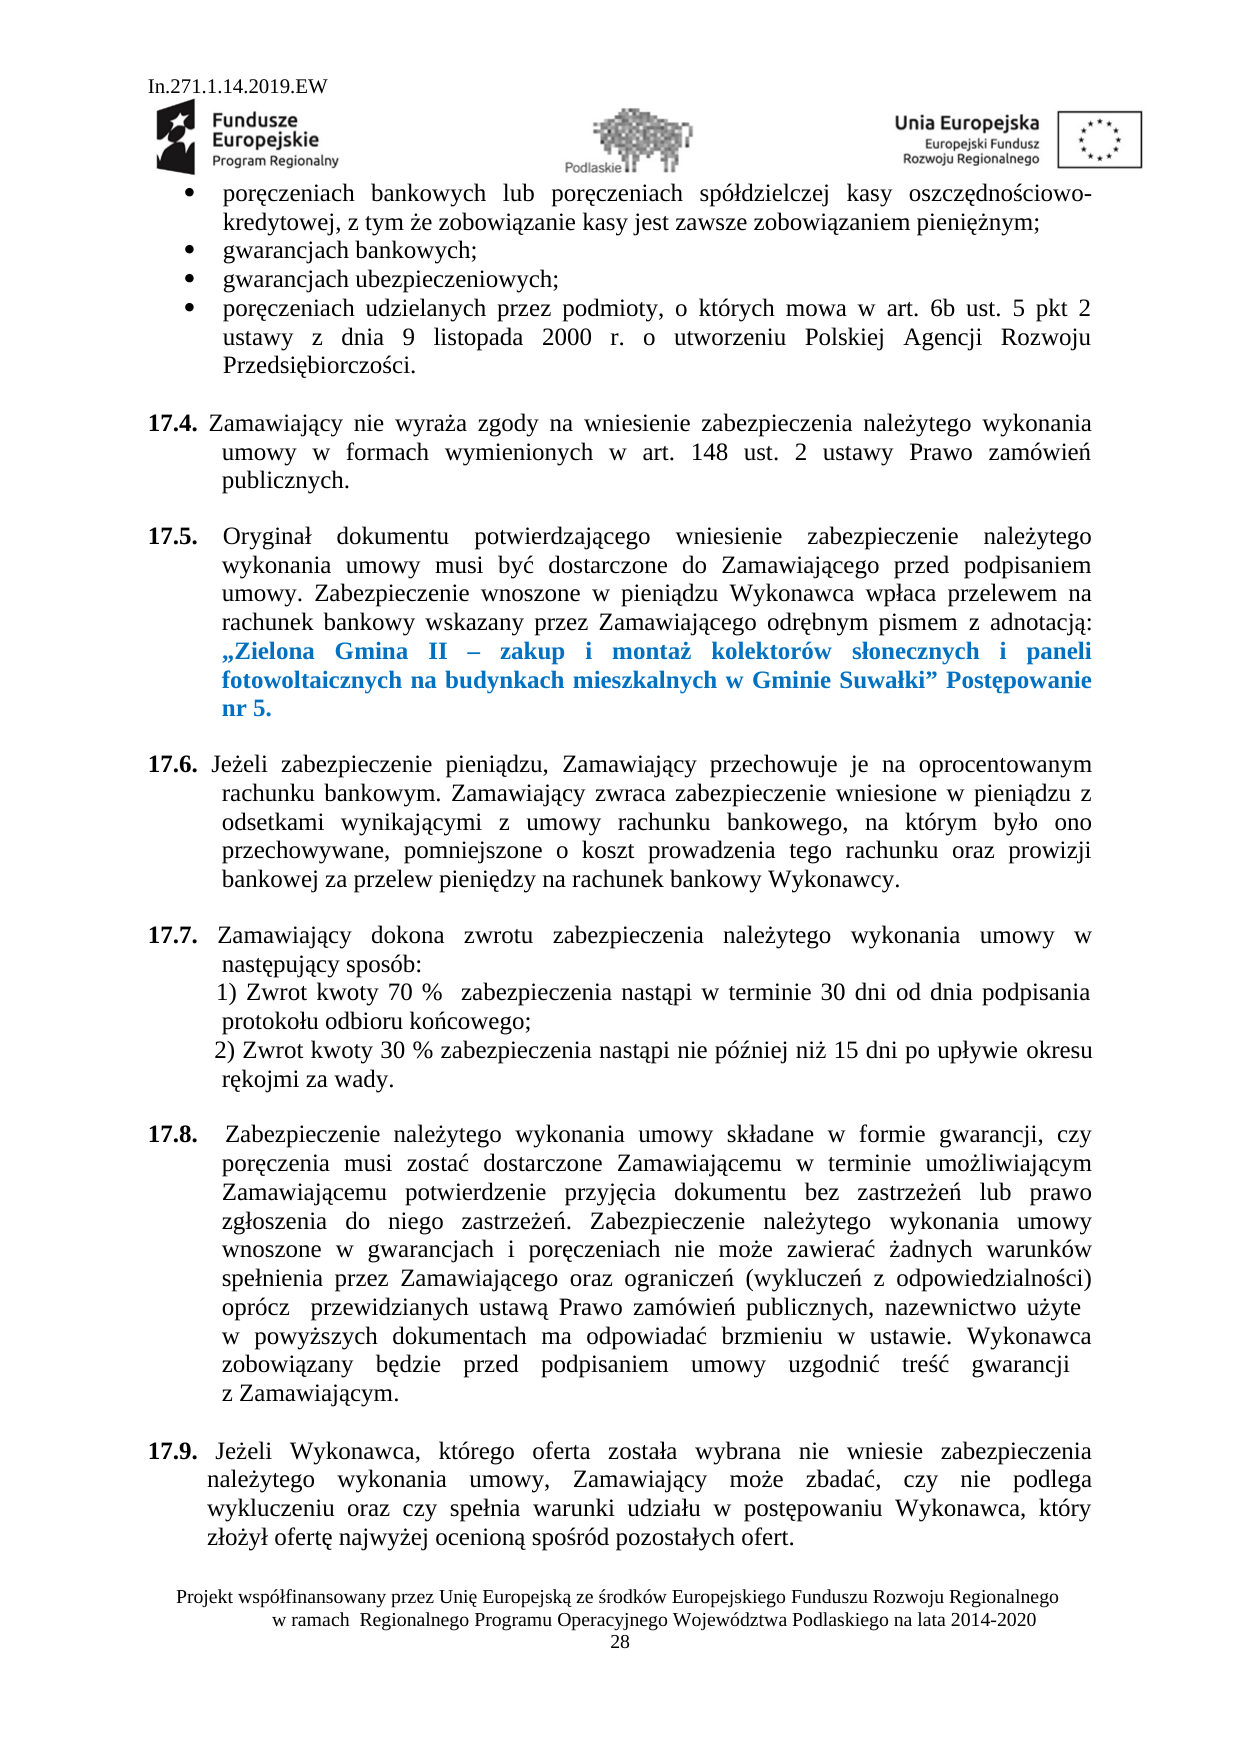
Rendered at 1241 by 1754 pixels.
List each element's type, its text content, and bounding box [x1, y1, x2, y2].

list gwarancjach ubezpieczeniowych; [185, 264, 1092, 293]
text 17.4. Zamawiający nie wyraża zgody na wniesienie zabezpieczenia należytego wykonania umowy w formach wymienionych w art. 148 ust. 2 ustawy Prawo zamówień publicznych. [148, 408, 1092, 494]
list poręczeniach bankowych lub poręczeniach spółdzielczej kasy oszczędnościowo-kredytowej, z tym że zobowiązanie kasy jest zawsze zobowiązaniem pieniężnym; [185, 178, 1092, 235]
text 17.7. Zamawiający dokona zwrotu zabezpieczenia należytego wykonania umowy w następujący sposób: [148, 920, 1092, 977]
text 1) Zwrot kwoty 70 % zabezpieczenia nastąpi w terminie 30 dni od dnia podpisania protokołu odbioru końcowego; [207, 977, 1092, 1035]
text 17.6. Jeżeli zabezpieczenie pieniądzu, Zamawiający przechowuje je na oprocentowanym rachunku bankowym. Zamawiający zwraca zabezpieczenie wniesione w pieniądzu z odsetkami wynikającymi z umowy rachunku bankowego, na którym było ono przechowywane, pomniejszone o koszt prowadzenia tego rachunku oraz prowizji bankowej za przelew pieniędzy na rachunek bankowy Wykonawcy. [148, 749, 1092, 893]
text 17.9. Jeżeli Wykonawca, którego oferta została wybrana nie wniesie zabezpieczenia należytego wykonania umowy, Zamawiający może zbadać, czy nie podlega wykluczeniu oraz czy spełnia warunki udziału w postępowaniu Wykonawca, który złożył ofertę najwyżej ocenioną spośród pozostałych ofert. [148, 1436, 1092, 1551]
text 17.8. Zabezpieczenie należytego wykonania umowy składane w formie gwarancji, czy poręczenia musi zostać dostarczone Zamawiającemu w terminie umożliwiającym Zamawiającemu potwierdzenie przyjęcia dokumentu bez zastrzeżeń lub prawo zgłoszenia do niego zastrzeżeń. Zabezpieczenie należytego wykonania umowy wnoszone w gwarancjach i poręczeniach nie może zawierać żadnych warunków spełnienia przez Zamawiającego oraz ograniczeń (wykluczeń z odpowiedzialności) oprócz przewidzianych ustawą Prawo zamówień publicznych, nazewnictwo użyte w powyższych dokumentach ma odpowiadać brzmieniu w ustawie. Wykonawca zobowiązany będzie przed podpisaniem umowy uzgodnić treść gwarancji z Zamawiającym. [148, 1119, 1092, 1407]
text 2) Zwrot kwoty 30 % zabezpieczenia nastąpi nie później niż 15 dni po upływie okresu rękojmi za wady. [207, 1035, 1092, 1092]
list poręczeniach udzielanych przez podmioty, o których mowa w art. 6b ust. 5 pkt 2 ustawy z dnia 9 listopada 2000 r. o utworzeniu Polskiej Agencji Rozwoju Przedsiębiorczości. [185, 293, 1092, 379]
text 17.5. Oryginał dokumentu potwierdzającego wniesienie zabezpieczenie należytego wykonania umowy musi być dostarczone do Zamawiającego przed podpisaniem umowy. Zabezpieczenie wnoszone w pieniądzu Wykonawca wpłaca przelewem na rachunek bankowy wskazany przez Zamawiającego odrębnym pismem z adnotacją: „Zielona Gmina II – zakup i montaż kolektorów słonecznych i paneli fotowoltaicznych na budynkach mieszkalnych w Gminie Suwałki” Postępowanie nr 5. [148, 521, 1092, 722]
list gwarancjach bankowych; [185, 235, 1092, 264]
